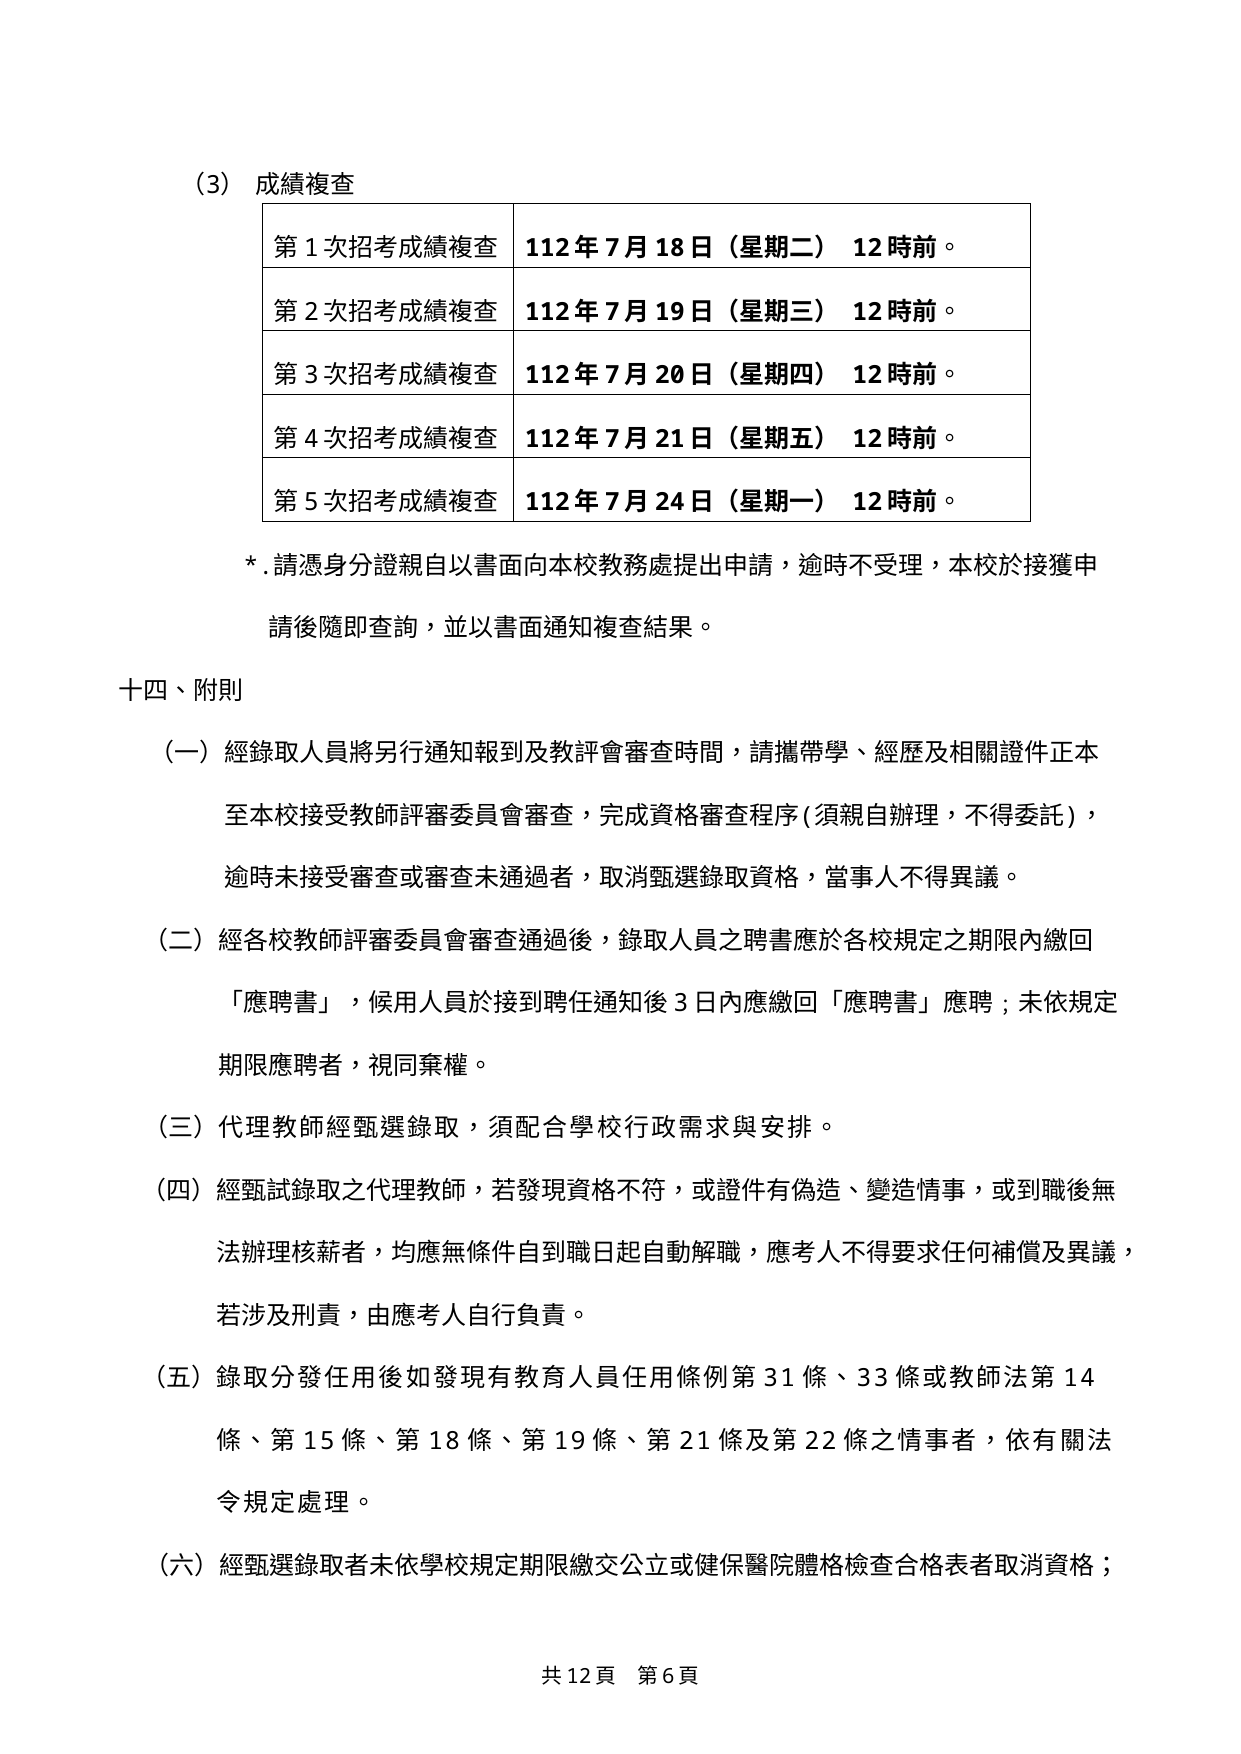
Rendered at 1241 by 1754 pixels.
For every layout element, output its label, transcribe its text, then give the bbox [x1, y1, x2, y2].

table_cell 112年7月19日（星期三） 12時前。 [514, 268, 1030, 330]
table_cell 第3次招考成績複查 [263, 331, 513, 394]
table_cell 第5次招考成績複查 [263, 458, 513, 521]
text （一）經錄取人員將另行通知報到及教評會審查時間，請攜帶學、經歷及相關證件正本至本校接受教師評審委員會審查，完成資格審查程序(須親自辦理，不得委託)，逾時未接受審查或審查未通過者，取消甄選錄取資格，當事人不得異議。 [149, 709, 1122, 897]
text 十四、附則 [118, 647, 1122, 709]
table_header 112年7月18日（星期二） 12時前。 [514, 204, 1030, 267]
text （四）經甄試錄取之代理教師，若發現資格不符，或證件有偽造、變造情事，或到職後無法辦理核薪者，均應無條件自到職日起自動解職，應考人不得要求任何補償及異議，若涉及刑責，由應考人自行負責。 [141, 1147, 1122, 1334]
table_header 第1次招考成績複查 [263, 204, 513, 267]
text （六）經甄選錄取者未依學校規定期限繳交公立或健保醫院體格檢查合格表者取消資格； [144, 1522, 1122, 1584]
table_cell 112年7月24日（星期一） 12時前。 [514, 458, 1030, 521]
text *.請憑身分證親自以書面向本校教務處提出申請，逾時不受理，本校於接獲申請後隨即查詢，並以書面通知複查結果。 [243, 522, 1122, 647]
text （二）經各校教師評審委員會審查通過後，錄取人員之聘書應於各校規定之期限內繳回「應聘書」，候用人員於接到聘任通知後3日內應繳回「應聘書」應聘﹔未依規定期限應聘者，視同棄權。 [143, 897, 1122, 1084]
table_cell 第4次招考成績複查 [263, 395, 513, 457]
table_cell 112年7月21日（星期五） 12時前。 [514, 395, 1030, 457]
list 成績複查 [181, 141, 1122, 203]
table_cell 112年7月20日（星期四） 12時前。 [514, 331, 1030, 394]
text （五）錄取分發任用後如發現有教育人員任用條例第31條、33條或教師法第14條、第15條、第18條、第19條、第21條及第22條之情事者，依有關法令規定處理。 [141, 1334, 1122, 1522]
table_cell 第2次招考成績複查 [263, 268, 513, 330]
text （三）代理教師經甄選錄取，須配合學校行政需求與安排。 [118, 1084, 1122, 1147]
